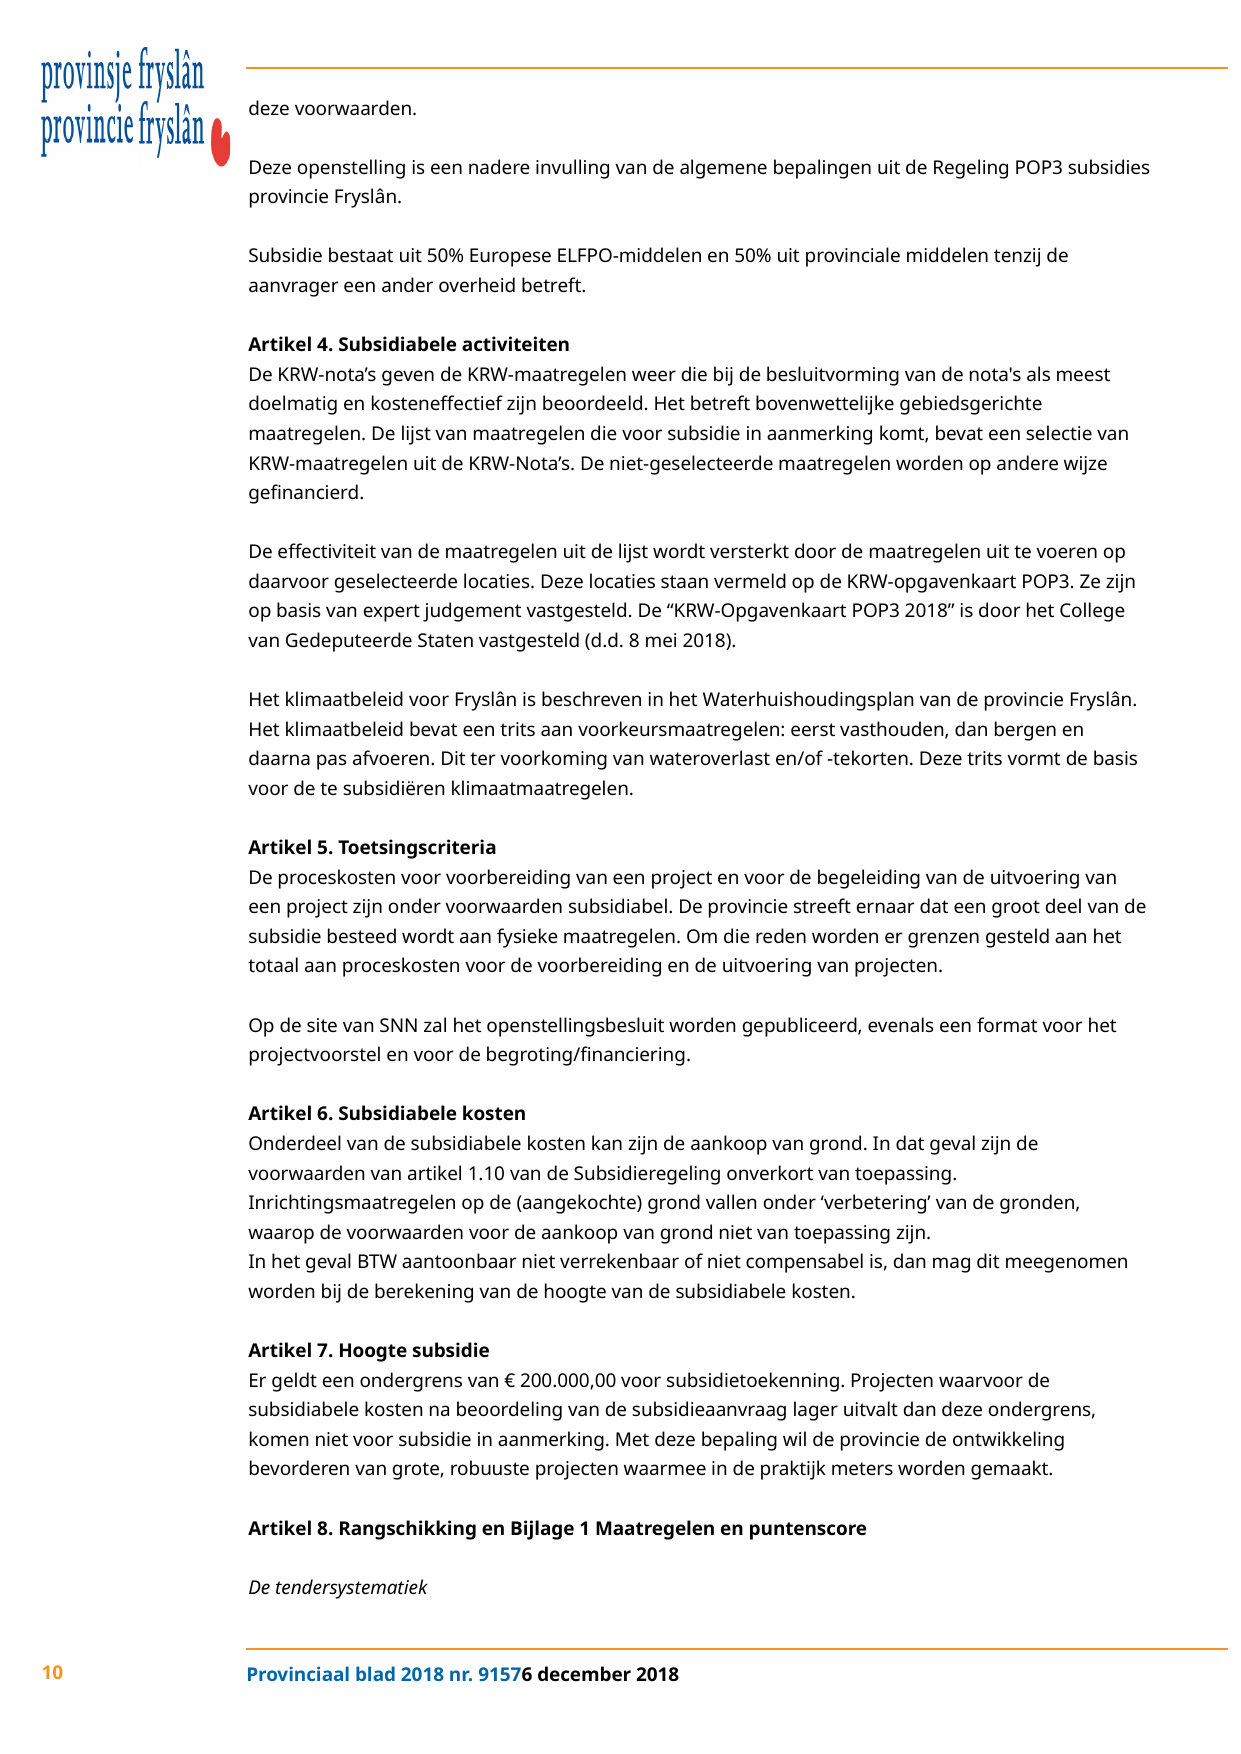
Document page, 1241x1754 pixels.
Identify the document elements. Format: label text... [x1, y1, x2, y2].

text Artikel 5. Toetsingscriteria [248, 834, 1152, 860]
text Onderdeel van de subsidiabele kosten kan zijn de aankoop van grond. In dat geval zijn de voorwaarden van artikel 1.10 van de Subsidieregeling onverkort van toepassing. Inrichtingsmaatregelen op de (aangekochte) grond vallen onder ‘verbetering’ van de gronden, waarop de voorwaarden voor de aankoop van grond niet van toepassing zijn. [248, 1130, 1152, 1245]
text Op de site van SNN zal het openstellingsbesluit worden gepubliceerd, evenals een format voor het projectvoorstel en voor de begroting/financiering. [248, 1012, 1152, 1067]
text Artikel 7. Hoogte subsidie [248, 1337, 1152, 1363]
text Het klimaatbeleid voor Fryslân is beschreven in het Waterhuishoudingsplan van de provincie Fryslân. Het klimaatbeleid bevat een trits aan voorkeursmaatregelen: eerst vasthouden, dan bergen en daarna pas afvoeren. Dit ter voorkoming van wateroverlast en/of -tekorten. Deze trits vormt de basis voor de te subsidiëren klimaatmaatregelen. [248, 686, 1152, 801]
text De effectiviteit van de maatregelen uit de lijst wordt versterkt door de maatregelen uit te voeren op daarvoor geselecteerde locaties. Deze locaties staan vermeld op de KRW-opgavenkaart POP3. Ze zijn op basis van expert judgement vastgesteld. De “KRW-Opgavenkaart POP3 2018” is door het College van Gedeputeerde Staten vastgesteld (d.d. 8 mei 2018). [248, 538, 1152, 653]
text Artikel 4. Subsidiabele activiteiten [248, 331, 1152, 357]
picture [41, 47, 231, 172]
text Artikel 8. Rangschikking en Bijlage 1 Maatregelen en puntenscore [248, 1515, 1152, 1541]
text Er geldt een ondergrens van € 200.000,00 voor subsidietoekenning. Projecten waarvoor de subsidiabele kosten na beoordeling van de subsidieaanvraag lager uitvalt dan deze ondergrens, komen niet voor subsidie in aanmerking. Met deze bepaling wil de provincie de ontwikkeling bevorderen van grote, robuuste projecten waarmee in de praktijk meters worden gemaakt. [248, 1367, 1152, 1481]
text De proceskosten voor voorbereiding van een project en voor de begeleiding van de uitvoering van een project zijn onder voorwaarden subsidiabel. De provincie streeft ernaar dat een groot deel van de subsidie besteed wordt aan fysieke maatregelen. Om die reden worden er grenzen gesteld aan het totaal aan proceskosten voor de voorbereiding en de uitvoering van projecten. [248, 864, 1152, 978]
text De KRW-nota’s geven de KRW-maatregelen weer die bij de besluitvorming van de nota's als meest doelmatig en kosteneffectief zijn beoordeeld. Het betreft bovenwettelijke gebiedsgerichte maatregelen. De lijst van maatregelen die voor subsidie in aanmerking komt, bevat een selectie van KRW-maatregelen uit de KRW-Nota’s. De niet-geselecteerde maatregelen worden op andere wijze gefinancierd. [248, 361, 1152, 505]
text Deze openstelling is een nadere invulling van de algemene bepalingen uit de Regeling POP3 subsidies provincie Fryslân. [248, 154, 1152, 209]
text Artikel 6. Subsidiabele kosten [248, 1101, 1152, 1126]
text deze voorwaarden. [248, 95, 1152, 121]
text Subsidie bestaat uit 50% Europese ELFPO-middelen en 50% uit provinciale middelen tenzij de aanvrager een ander overheid betreft. [248, 243, 1152, 298]
text De tendersystematiek [248, 1574, 1152, 1600]
text In het geval BTW aantoonbaar niet verrekenbaar of niet compensabel is, dan mag dit meegenomen worden bij de berekening van de hoogte van de subsidiabele kosten. [248, 1248, 1152, 1304]
